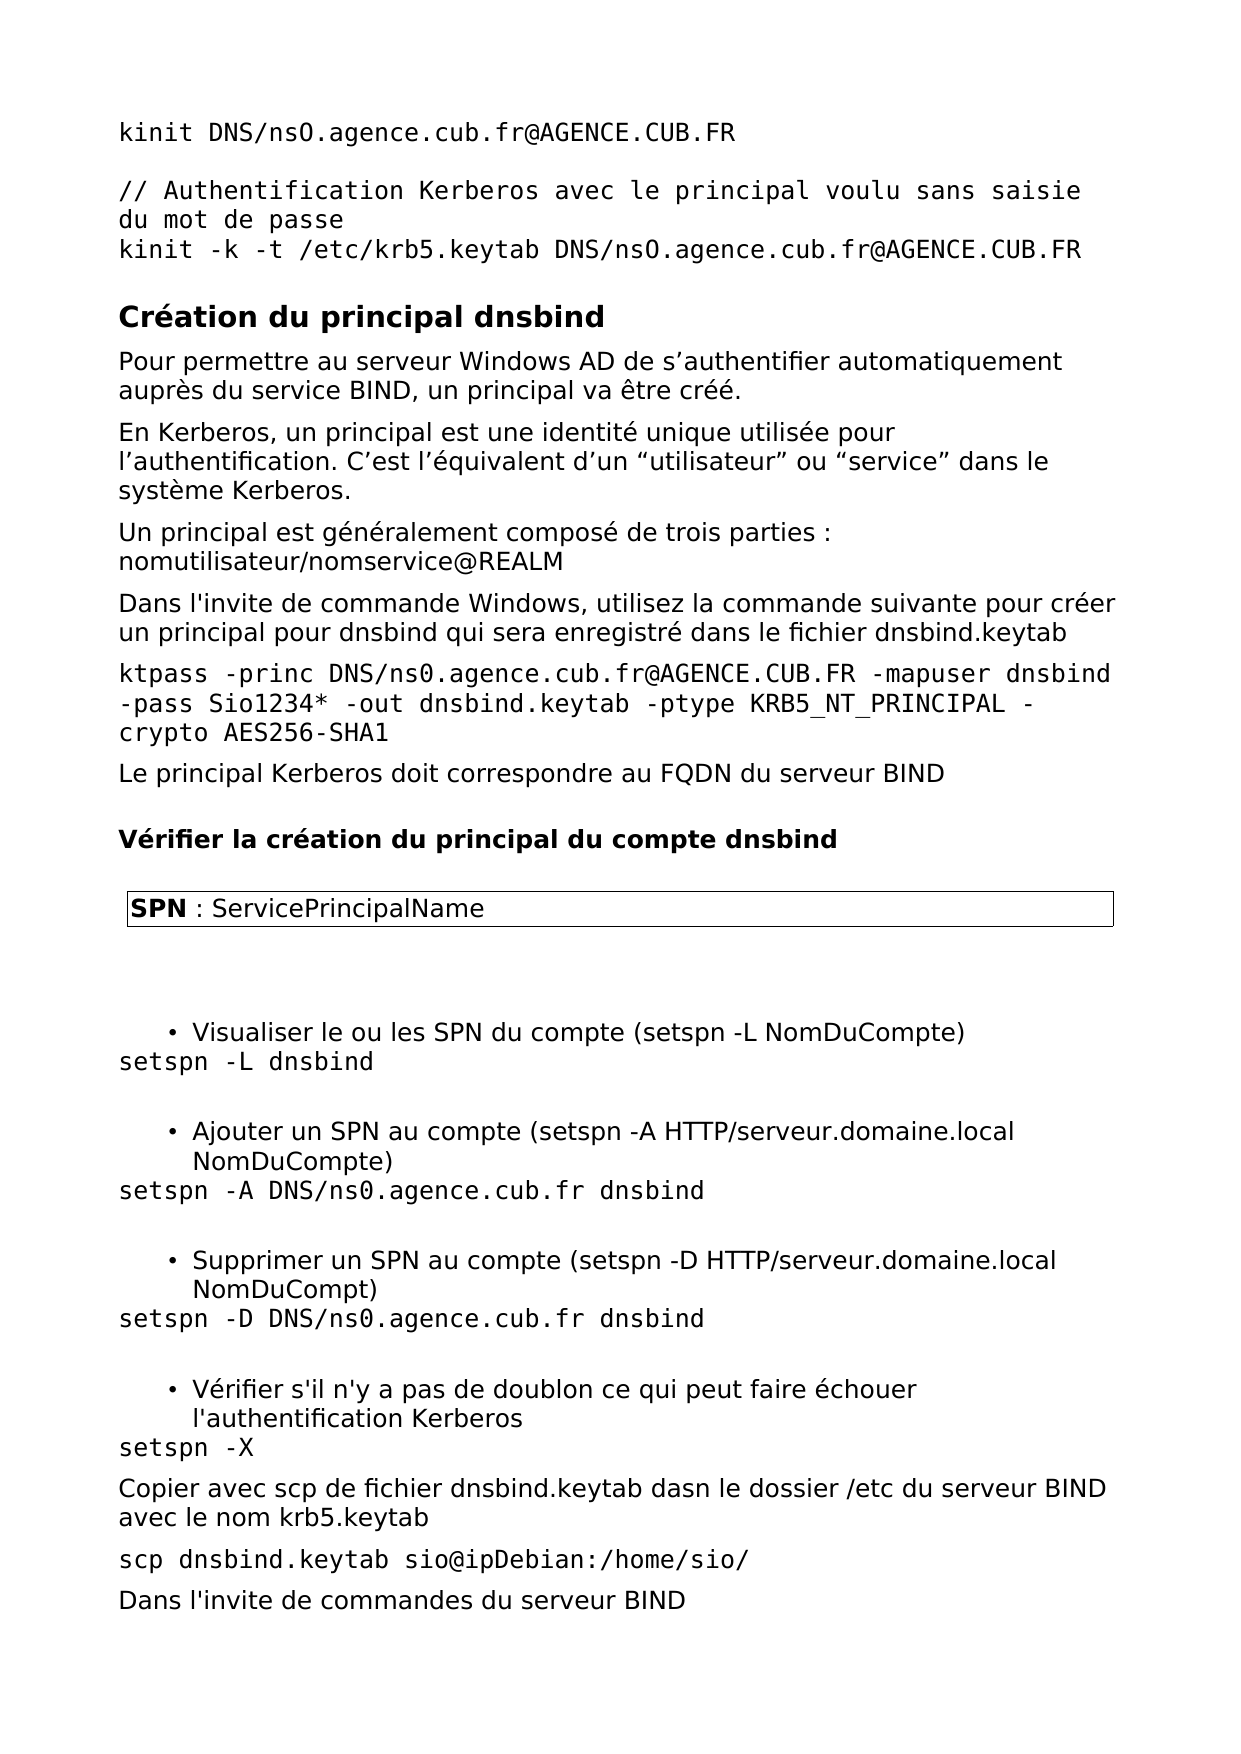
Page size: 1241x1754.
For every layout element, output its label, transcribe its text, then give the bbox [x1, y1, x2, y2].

text En Kerberos, un principal est une identité unique utilisée pour l’authentification. C’est l’équivalent d’un “utilisateur” ou “service” dans le système Kerberos. [118, 418, 1122, 506]
text Un principal est généralement composé de trois parties : nomutilisateur/nomservice@REALM [118, 518, 1122, 576]
text Dans l'invite de commande Windows, utilisez la commande suivante pour créer un principal pour dnsbind qui sera enregistré dans le fichier dnsbind.keytab [118, 589, 1122, 647]
list Ajouter un SPN au compte (setspn -A HTTP/serveur.domaine.local NomDuCompte) [177, 1118, 1122, 1176]
list Vérifier s'il n'y a pas de doublon ce qui peut faire échouer l'authentification Kerberos [177, 1375, 1122, 1433]
text scp dnsbind.keytab sio@ipDebian:/home/sio/ [118, 1545, 1122, 1574]
text Le principal Kerberos doit correspondre au FQDN du serveur BIND [118, 759, 1122, 788]
subtitle Vérifier la création du principal du compte dnsbind [118, 826, 1122, 855]
table_header SPN : ServicePrincipalName [128, 892, 1113, 926]
subtitle Création du principal dnsbind [118, 301, 1122, 335]
text setspn -A DNS/ns0.agence.cub.fr dnsbind [118, 1176, 1122, 1205]
list Supprimer un SPN au compte (setspn -D HTTP/serveur.domaine.local NomDuCompt) [177, 1246, 1122, 1305]
list Visualiser le ou les SPN du compte (setspn -L NomDuCompte) [177, 1018, 1122, 1047]
text ktpass -princ DNS/ns0.agence.cub.fr@AGENCE.CUB.FR -mapuser dnsbind -pass Sio1234* -out dnsbind.keytab -ptype KRB5_NT_PRINCIPAL -crypto AES256-SHA1 [118, 660, 1122, 747]
text setspn -L dnsbind [118, 1047, 1122, 1076]
text Copier avec scp de fichier dnsbind.keytab dasn le dossier /etc du serveur BIND avec le nom krb5.keytab [118, 1474, 1122, 1533]
text setspn -D DNS/ns0.agence.cub.fr dnsbind [118, 1305, 1122, 1334]
text kinit DNS/nsO.agence.cub.fr@AGENCE.CUB.FR // Authentification Kerberos avec le principal voulu sans saisie du mot de passe kinit -k -t /etc/krb5.keytab DNS/nsO.agence.cub.fr@AGENCE.CUB.FR [118, 118, 1122, 264]
text setspn -X [118, 1433, 1122, 1463]
text Pour permettre au serveur Windows AD de s’authentifier automatiquement auprès du service BIND, un principal va être créé. [118, 347, 1122, 406]
text Dans l'invite de commandes du serveur BIND [118, 1586, 1122, 1615]
